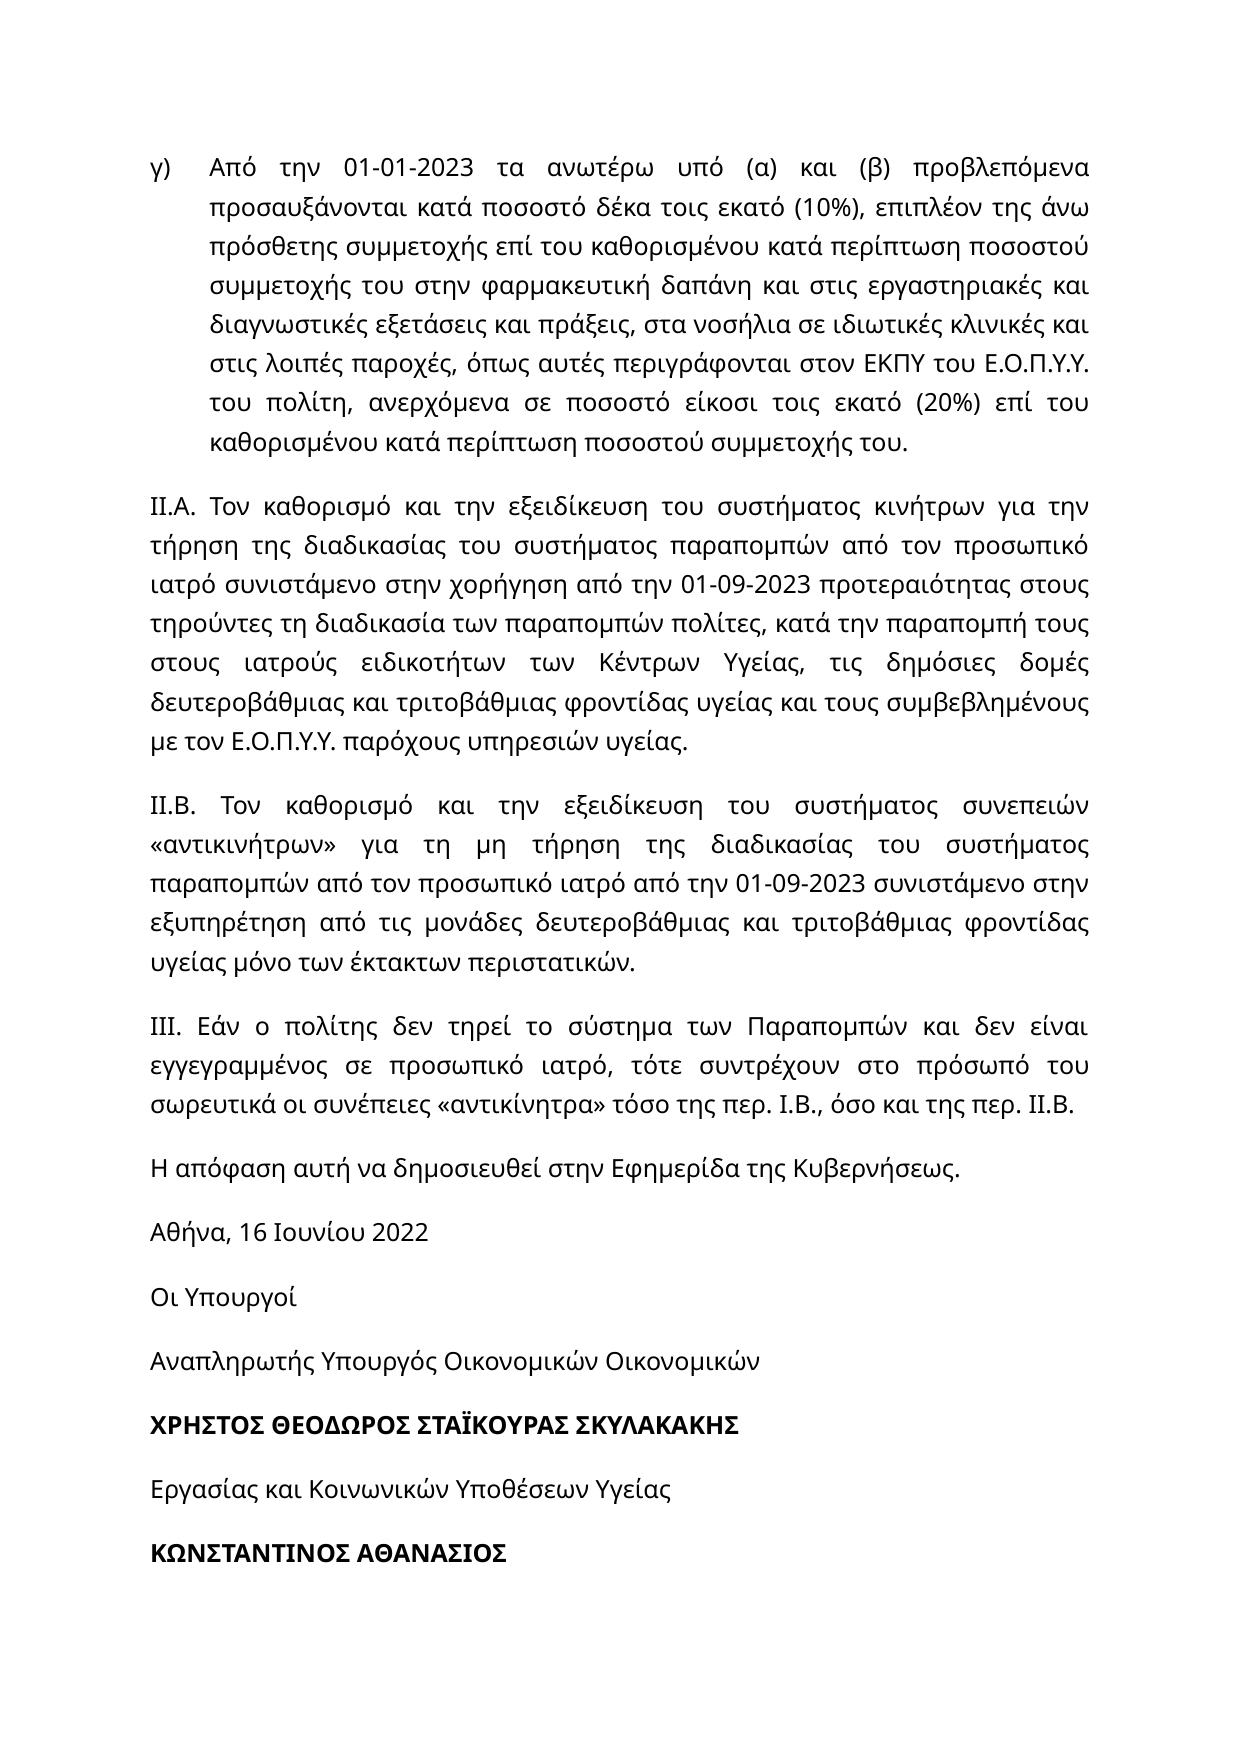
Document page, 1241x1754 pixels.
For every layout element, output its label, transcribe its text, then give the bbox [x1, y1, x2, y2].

text ΙΙΙ. Εάν ο πολίτης δεν τηρεί το σύστημα των Παραπομπών και δεν είναι εγγεγραμμένος σε προσωπικό ιατρό, τότε συντρέχουν στο πρόσωπό του σωρευτικά οι συνέπειες «αντικίνητρα» τόσο της περ. Ι.Β., όσο και της περ. ΙΙ.Β. [150, 1008, 1090, 1121]
text Αθήνα, 16 Ιουνίου 2022 [150, 1215, 1090, 1249]
text Αναπληρωτής Υπουργός Οικονομικών Οικονομικών [150, 1343, 1090, 1377]
text Εργασίας και Κοινωνικών Υποθέσεων Υγείας [150, 1472, 1090, 1506]
text ΧΡΗΣΤΟΣ ΘΕΟΔΩΡΟΣ ΣΤΑΪΚΟΥΡΑΣ ΣΚΥΛΑΚΑΚΗΣ [150, 1407, 1090, 1442]
list γ) Από την 01-01-2023 τα ανωτέρω υπό (α) και (β) προβλεπόμενα προσαυξάνονται κατά ποσοστό δέκα τοις εκατό (10%), επιπλέον της άνω πρόσθετης συμμετοχής επί του καθορισμένου κατά περίπτωση ποσοστού συμμετοχής του στην φαρμακευτική δαπάνη και στις εργαστηριακές και διαγνωστικές εξετάσεις και πράξεις, στα νοσήλια σε ιδιωτικές κλινικές και στις λοιπές παροχές, όπως αυτές περιγράφονται στον ΕΚΠΥ του Ε.Ο.Π.Υ.Υ. του πολίτη, ανερχόμενα σε ποσοστό είκοσι τοις εκατό (20%) επί του καθορισμένου κατά περίπτωση ποσοστού συμμετοχής του. [150, 150, 1090, 458]
text Οι Υπουργοί [150, 1279, 1090, 1313]
text ΙΙ.Α. Τον καθορισμό και την εξειδίκευση του συστήματος κινήτρων για την τήρηση της διαδικασίας του συστήματος παραπομπών από τον προσωπικό ιατρό συνιστάμενο στην χορήγηση από την 01-09-2023 προτεραιότητας στους τηρούντες τη διαδικασία των παραπομπών πολίτες, κατά την παραπομπή τους στους ιατρούς ειδικοτήτων των Κέντρων Υγείας, τις δημόσιες δομές δευτεροβάθμιας και τριτοβάθμιας φροντίδας υγείας και τους συμβεβλημένους με τον Ε.Ο.Π.Υ.Υ. παρόχους υπηρεσιών υγείας. [150, 488, 1090, 757]
text Η απόφαση αυτή να δημοσιευθεί στην Εφημερίδα της Κυβερνήσεως. [150, 1151, 1090, 1185]
text ΚΩΝΣΤΑΝΤΙΝΟΣ ΑΘΑΝΑΣΙΟΣ [150, 1536, 1090, 1570]
text ΙΙ.Β. Τον καθορισμό και την εξειδίκευση του συστήματος συνεπειών «αντικινήτρων» για τη μη τήρηση της διαδικασίας του συστήματος παραπομπών από τον προσωπικό ιατρό από την 01-09-2023 συνιστάμενο στην εξυπηρέτηση από τις μονάδες δευτεροβάθμιας και τριτοβάθμιας φροντίδας υγείας μόνο των έκτακτων περιστατικών. [150, 787, 1090, 978]
